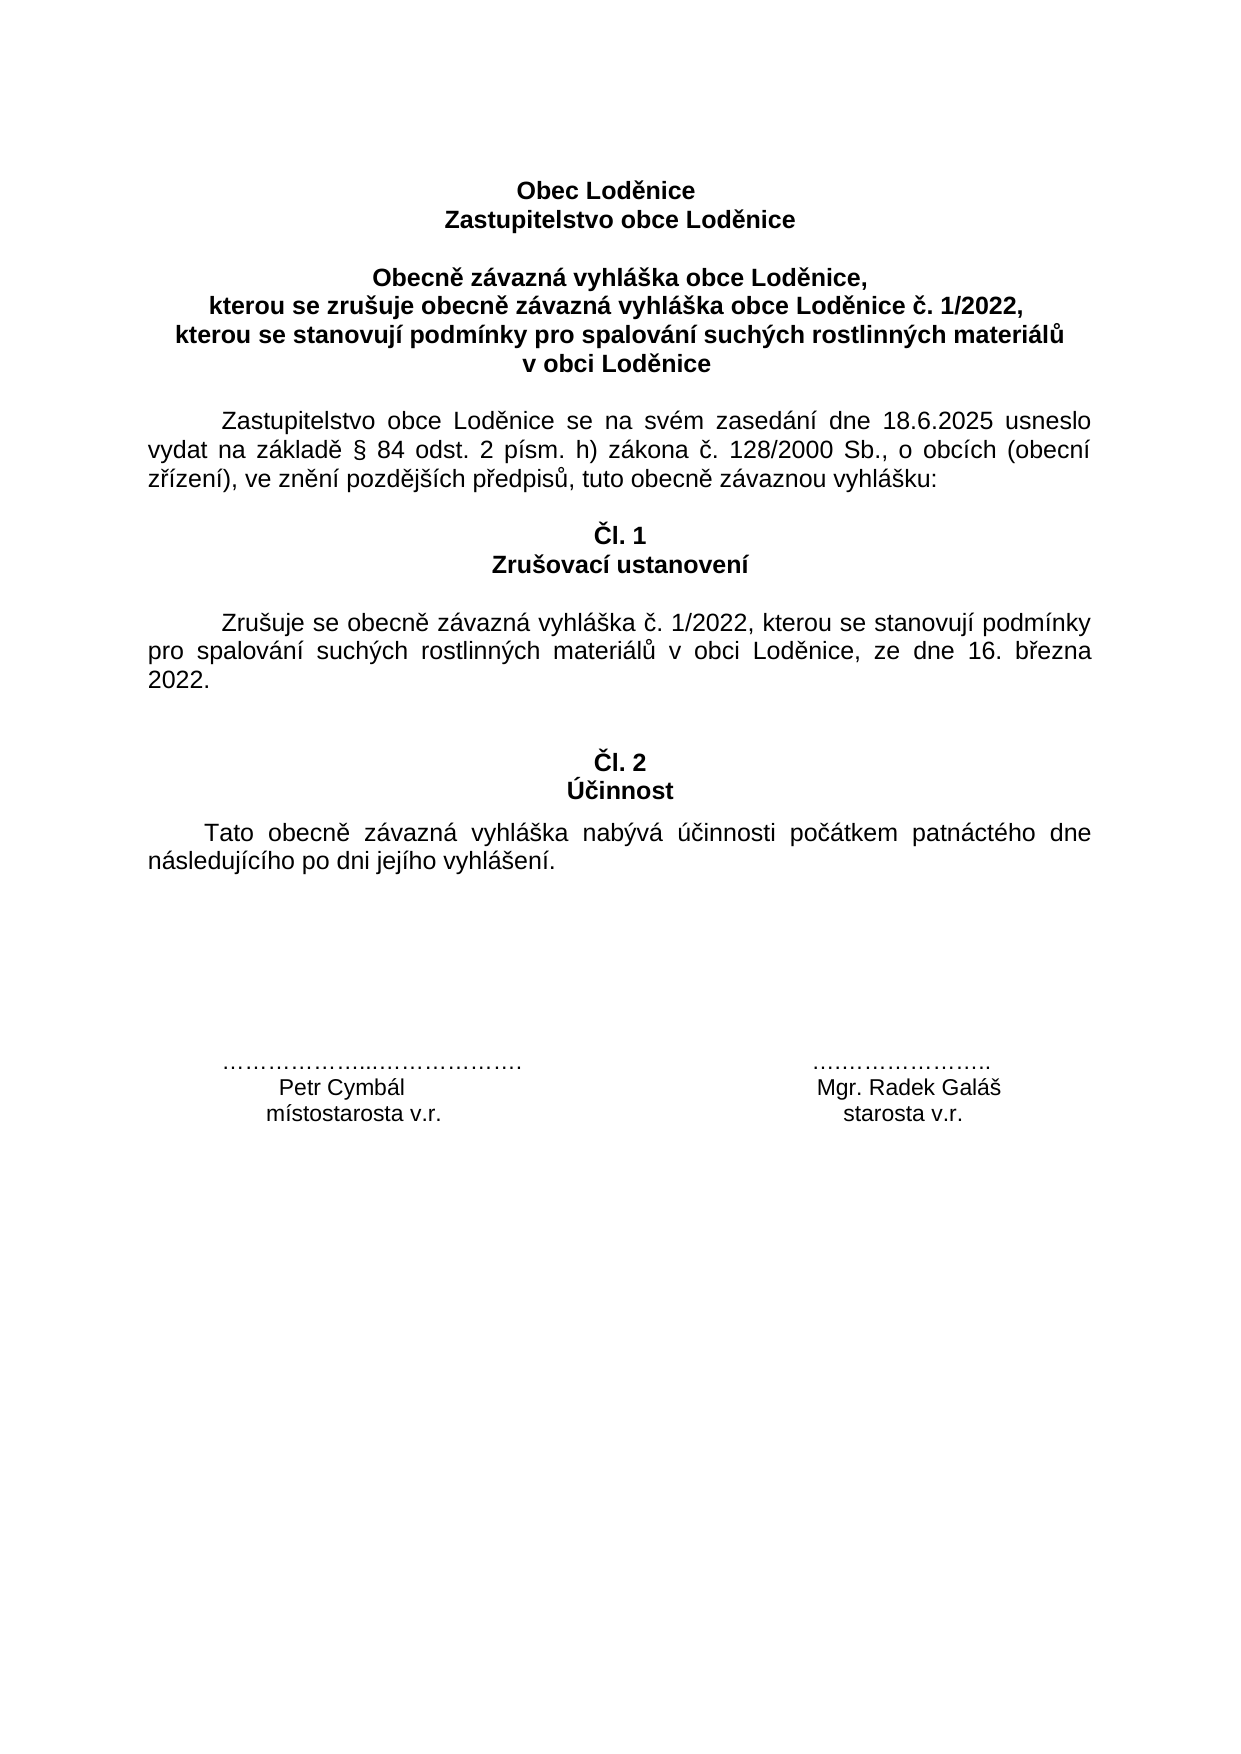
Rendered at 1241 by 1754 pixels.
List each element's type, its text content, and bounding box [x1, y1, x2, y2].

text Zastupitelstvo obce Loděnice se na svém zasedání dne 18.6.2025 usneslo vydat na základě § 84 odst. 2 písm. h) zákona č. 128/2000 Sb., o obcích (obecní zřízení), ve znění pozdějších předpisů, tuto obecně závaznou vyhlášku: [148, 406, 1093, 493]
text Čl. 2 [148, 748, 1093, 776]
text Obec Loděnice [443, 176, 1093, 205]
text ………………...………………. ….……………….. [221, 1048, 1093, 1074]
text Tato obecně závazná vyhláška nabývá účinnosti počátkem patnáctého dne následujícího po dni jejího vyhlášení. [148, 818, 1093, 875]
subtitle Čl. 1 [148, 521, 1093, 550]
text kterou se zrušuje obecně závazná vyhláška obce Loděnice č. 1/2022, [148, 291, 1093, 320]
text Petr Cymbál Mgr. Radek Galáš [148, 1074, 1093, 1100]
text Zrušovací ustanovení [148, 550, 1093, 579]
text místostarosta v.r. starosta v.r. [221, 1100, 1093, 1127]
text Obecně závazná vyhláška obce Loděnice, [148, 263, 1093, 291]
text Zrušuje se obecně závazná vyhláška č. 1/2022, kterou se stanovují podmínky pro spalování suchých rostlinných materiálů v obci Loděnice, ze dne 16. března 2022. [148, 608, 1093, 694]
text Zastupitelstvo obce Loděnice [148, 205, 1093, 234]
text Účinnost [148, 776, 1093, 805]
text kterou se stanovují podmínky pro spalování suchých rostlinných materiálů v obci Loděnice [148, 320, 1093, 378]
